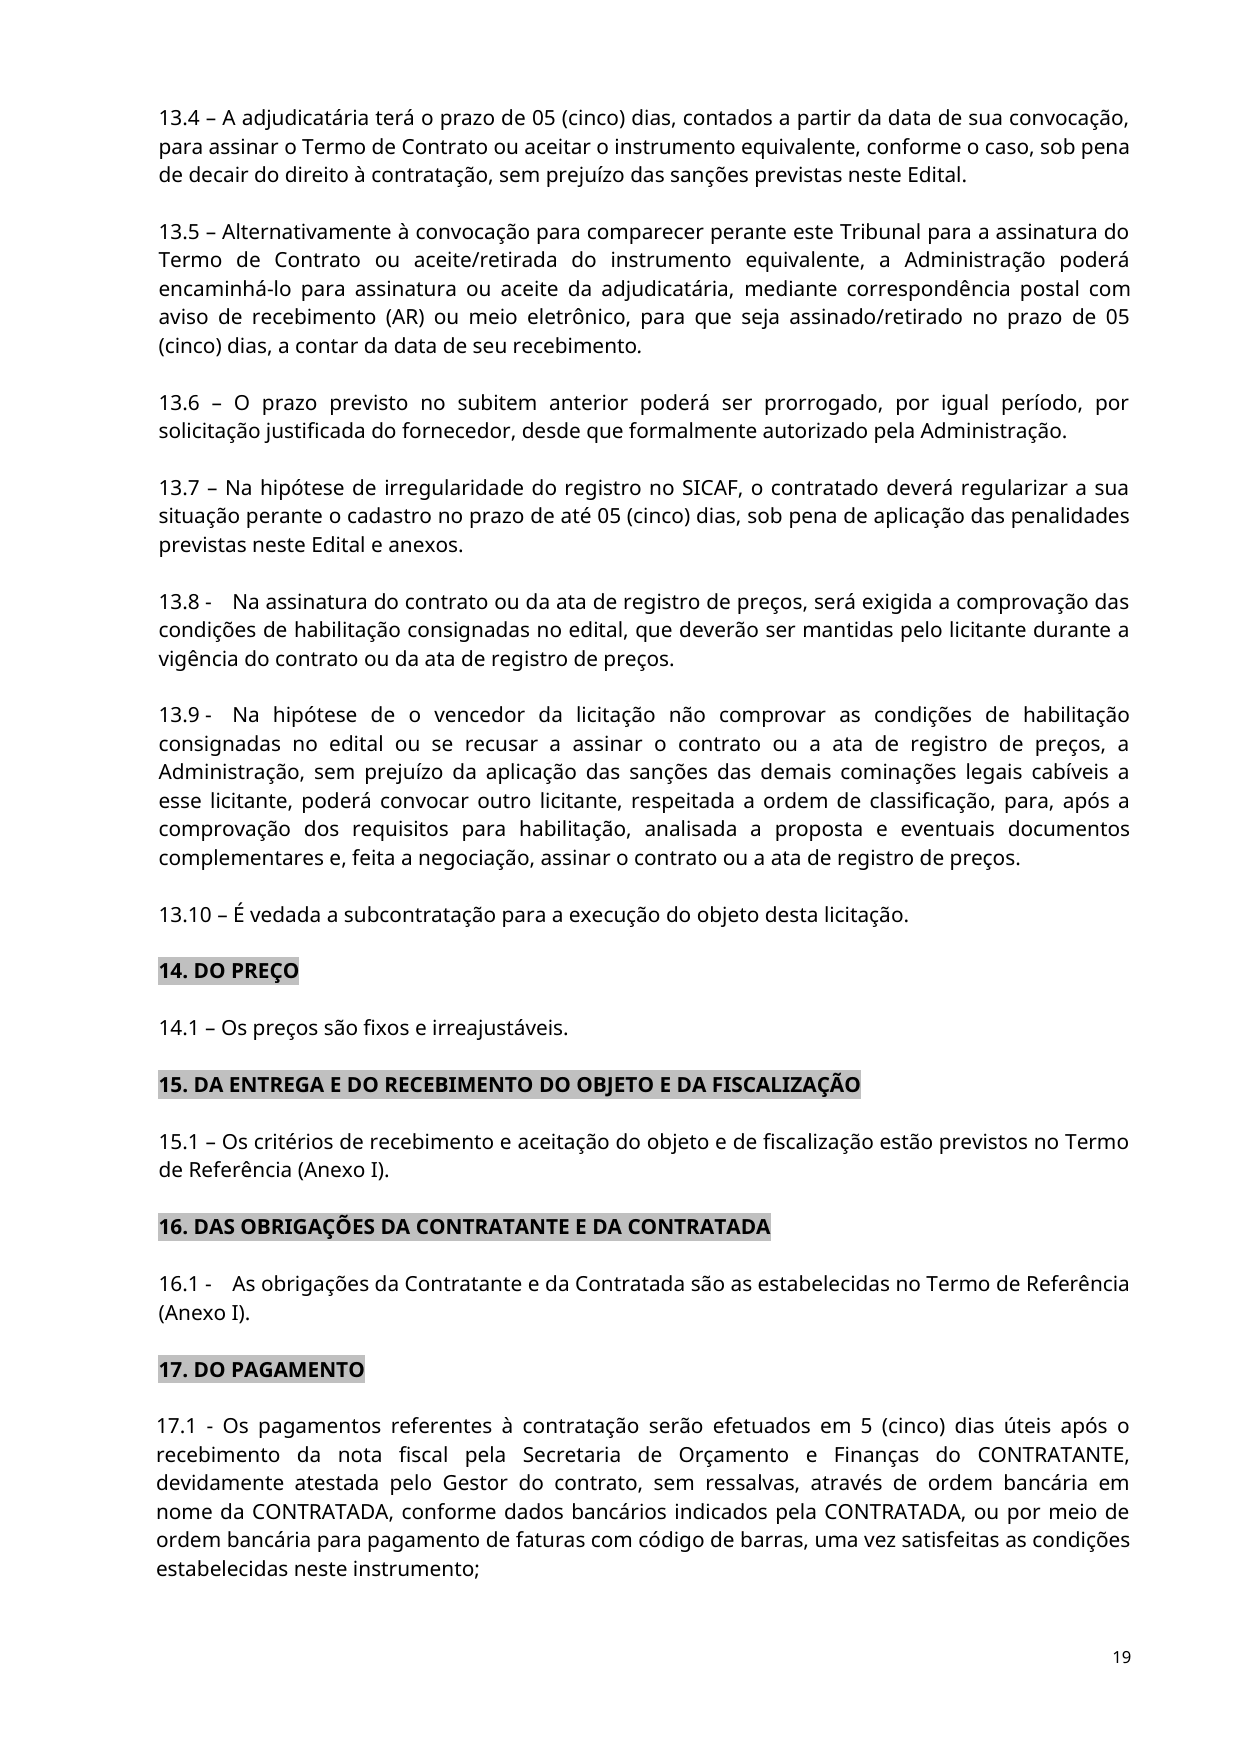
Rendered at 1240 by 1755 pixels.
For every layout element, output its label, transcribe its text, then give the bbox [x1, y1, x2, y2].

text 13.7 – Na hipótese de irregularidade do registro no SICAF, o contratado deverá regularizar a sua situação perante o cadastro no prazo de até 05 (cinco) dias, sob pena de aplicação das penalidades previstas neste Edital e anexos. [158, 473, 1131, 558]
text 15. DA ENTREGA E DO RECEBIMENTO DO OBJETO E DA FISCALIZAÇÃO [158, 1070, 1131, 1099]
text 13.9 - Na hipótese de o vencedor da licitação não comprovar as condições de habilitação consignadas no edital ou se recusar a assinar o contrato ou a ata de registro de preços, a Administração, sem prejuízo da aplicação das sanções das demais cominações legais cabíveis a esse licitante, poderá convocar outro licitante, respeitada a ordem de classificação, para, após a comprovação dos requisitos para habilitação, analisada a proposta e eventuais documentos complementares e, feita a negociação, assinar o contrato ou a ata de registro de preços. [158, 701, 1131, 871]
text 16.1 - As obrigações da Contratante e da Contratada são as estabelecidas no Termo de Referência (Anexo I). [158, 1269, 1131, 1326]
text 13.6 – O prazo previsto no subitem anterior poderá ser prorrogado, por igual período, por solicitação justificada do fornecedor, desde que formalmente autorizado pela Administração. [158, 388, 1131, 445]
text 13.8 - Na assinatura do contrato ou da ata de registro de preços, será exigida a comprovação das condições de habilitação consignadas no edital, que deverão ser mantidas pelo licitante durante a vigência do contrato ou da ata de registro de preços. [158, 587, 1131, 672]
text 14.1 – Os preços são fixos e irreajustáveis. [158, 1013, 1131, 1042]
text 13.5 – Alternativamente à convocação para comparecer perante este Tribunal para a assinatura do Termo de Contrato ou aceite/retirada do instrumento equivalente, a Administração poderá encaminhá-lo para assinatura ou aceite da adjudicatária, mediante correspondência postal com aviso de recebimento (AR) ou meio eletrônico, para que seja assinado/retirado no prazo de 05 (cinco) dias, a contar da data de seu recebimento. [158, 217, 1131, 359]
text 15.1 – Os critérios de recebimento e aceitação do objeto e de fiscalização estão previstos no Termo de Referência (Anexo I). [158, 1127, 1131, 1184]
text 16. DAS OBRIGAÇÕES DA CONTRATANTE E DA CONTRATADA [158, 1212, 1131, 1241]
text 17.1 - Os pagamentos referentes à contratação serão efetuados em 5 (cinco) dias úteis após o recebimento da nota fiscal pela Secretaria de Orçamento e Finanças do CONTRATANTE, devidamente atestada pelo Gestor do contrato, sem ressalvas, através de ordem bancária em nome da CONTRATADA, conforme dados bancários indicados pela CONTRATADA, ou por meio de ordem bancária para pagamento de faturas com código de barras, uma vez satisfeitas as condições estabelecidas neste instrumento; [156, 1412, 1131, 1582]
text 14. DO PREÇO [158, 957, 1131, 985]
text 13.4 – A adjudicatária terá o prazo de 05 (cinco) dias, contados a partir da data de sua convocação, para assinar o Termo de Contrato ou aceitar o instrumento equivalente, conforme o caso, sob pena de decair do direito à contratação, sem prejuízo das sanções previstas neste Edital. [158, 103, 1131, 189]
text 17. DO PAGAMENTO [158, 1355, 1131, 1383]
text 13.10 – É vedada a subcontratação para a execução do objeto desta licitação. [158, 900, 1131, 928]
